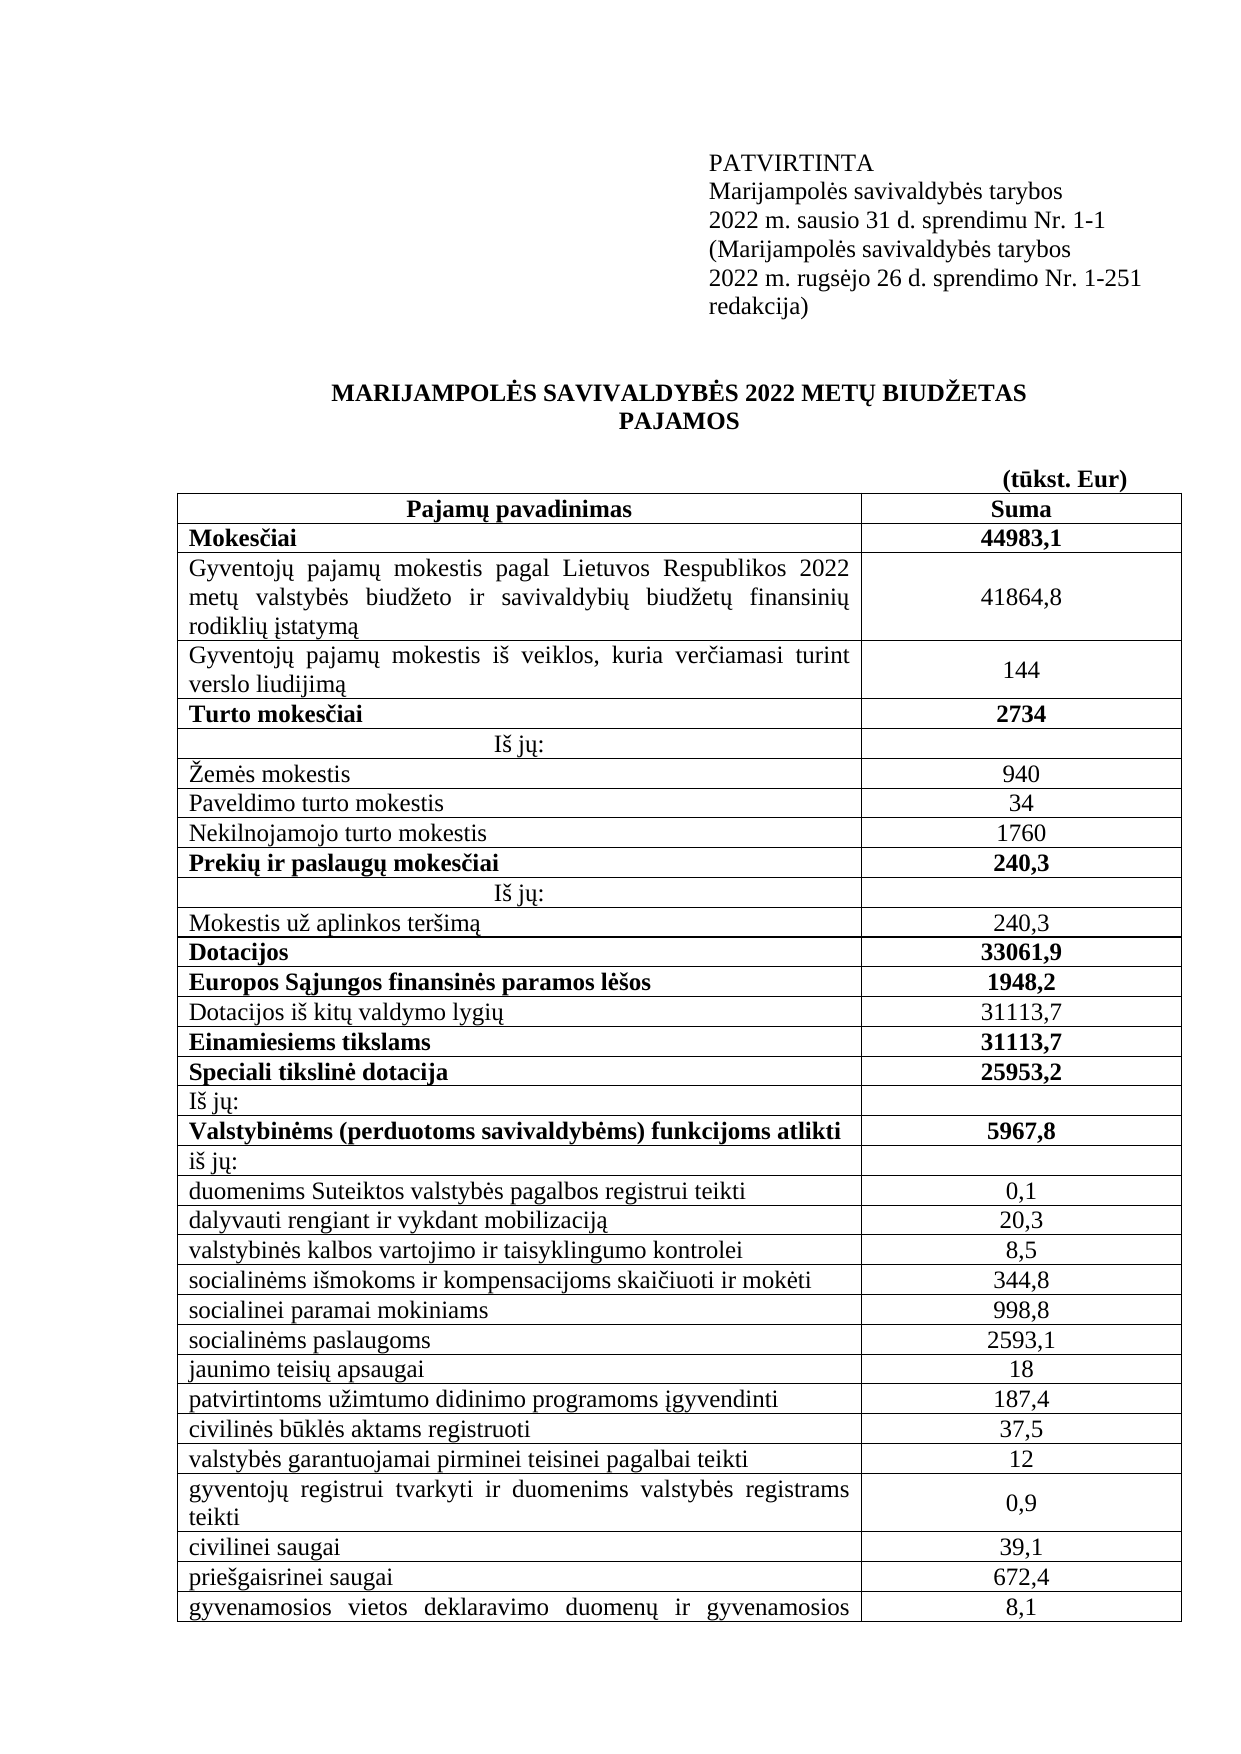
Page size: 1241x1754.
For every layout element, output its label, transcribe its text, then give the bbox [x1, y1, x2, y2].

table_cell civilinei saugai [178, 1532, 861, 1561]
table_cell 240,3 [862, 908, 1181, 936]
text Marijampolės savivaldybės tarybos [709, 176, 1181, 205]
table_cell [862, 729, 1181, 758]
table_cell socialinei paramai mokiniams [178, 1295, 861, 1324]
table_cell 18 [862, 1355, 1181, 1383]
table_cell Iš jų: [178, 878, 861, 907]
table_cell 8,5 [862, 1235, 1181, 1264]
table_cell [862, 878, 1181, 907]
table_cell 672,4 [862, 1562, 1181, 1591]
table_cell Žemės mokestis [178, 759, 861, 787]
table_cell Valstybinėms (perduotoms savivaldybėms) funkcijoms atlikti [178, 1116, 861, 1145]
table_cell jaunimo teisių apsaugai [178, 1355, 861, 1383]
table_cell Dotacijos iš kitų valdymo lygių [178, 997, 861, 1026]
text 2022 m. rugsėjo 26 d. sprendimo Nr. 1-251 [709, 263, 1181, 291]
table_header Pajamų pavadinimas [178, 494, 861, 522]
table_header Suma [862, 494, 1181, 522]
table_cell 187,4 [862, 1384, 1181, 1413]
table_cell Mokesčiai [178, 524, 861, 552]
table_cell Einamiesiems tikslams [178, 1027, 861, 1056]
table_cell 34 [862, 789, 1181, 817]
table_cell Turto mokesčiai [178, 699, 861, 728]
table_cell 344,8 [862, 1265, 1181, 1294]
table_cell Europos Sąjungos finansinės paramos lėšos [178, 967, 861, 996]
text (tūkst. Eur) [177, 464, 1181, 493]
table_cell 2593,1 [862, 1325, 1181, 1353]
table_cell 0,9 [862, 1474, 1181, 1531]
text PAJAMOS [177, 406, 1181, 435]
table_cell patvirtintoms užimtumo didinimo programoms įgyvendinti [178, 1384, 861, 1413]
table_cell iš jų: [178, 1146, 861, 1175]
table_cell [862, 1086, 1181, 1115]
table_cell duomenims Suteiktos valstybės pagalbos registrui teikti [178, 1176, 861, 1204]
table_cell 44983,1 [862, 524, 1181, 552]
table_cell socialinėms išmokoms ir kompensacijoms skaičiuoti ir mokėti [178, 1265, 861, 1294]
table_cell Iš jų: [178, 1086, 861, 1115]
table_cell civilinės būklės aktams registruoti [178, 1414, 861, 1443]
table_cell 1760 [862, 818, 1181, 847]
table_cell 8,1 [862, 1592, 1181, 1621]
table_cell Nekilnojamojo turto mokestis [178, 818, 861, 847]
table_cell 144 [862, 641, 1181, 698]
table_cell 20,3 [862, 1206, 1181, 1234]
table_cell 37,5 [862, 1414, 1181, 1443]
table_cell socialinėms paslaugoms [178, 1325, 861, 1353]
table_cell 39,1 [862, 1532, 1181, 1561]
table_cell Mokestis už aplinkos teršimą [178, 908, 861, 936]
table_cell dalyvauti rengiant ir vykdant mobilizaciją [178, 1206, 861, 1234]
table_cell Iš jų: [178, 729, 861, 758]
table_cell Gyventojų pajamų mokestis pagal Lietuvos Respublikos 2022 metų valstybės biudžeto ir savivaldybių biudžetų finansinių rodiklių įstatymą [178, 553, 861, 639]
text redakcija) [709, 291, 1181, 320]
table_cell 0,1 [862, 1176, 1181, 1204]
table_cell 1948,2 [862, 967, 1181, 996]
text 2022 m. sausio 31 d. sprendimu Nr. 1-1 [709, 205, 1181, 234]
table_cell valstybės garantuojamai pirminei teisinei pagalbai teikti [178, 1444, 861, 1473]
table_cell Paveldimo turto mokestis [178, 789, 861, 817]
text PATVIRTINTA [709, 148, 1181, 176]
table_cell 240,3 [862, 848, 1181, 877]
table_cell Speciali tikslinė dotacija [178, 1057, 861, 1085]
table_cell gyvenamosios vietos deklaravimo duomenų ir gyvenamosios [178, 1592, 861, 1621]
table_cell 998,8 [862, 1295, 1181, 1324]
table_cell gyventojų registrui tvarkyti ir duomenims valstybės registrams teikti [178, 1474, 861, 1531]
table_cell 33061,9 [862, 938, 1181, 966]
table_cell 31113,7 [862, 997, 1181, 1026]
text MARIJAMPOLĖS SAVIVALDYBĖS 2022 METŲ BIUDŽETAS [177, 378, 1181, 406]
table_cell Gyventojų pajamų mokestis iš veiklos, kuria verčiamasi turint verslo liudijimą [178, 641, 861, 698]
text (Marijampolės savivaldybės tarybos [709, 234, 1181, 263]
table_cell 12 [862, 1444, 1181, 1473]
table_cell [862, 1146, 1181, 1175]
table_cell Dotacijos [178, 938, 861, 966]
table_cell 41864,8 [862, 553, 1181, 639]
table_cell valstybinės kalbos vartojimo ir taisyklingumo kontrolei [178, 1235, 861, 1264]
table_cell 31113,7 [862, 1027, 1181, 1056]
table_cell 2734 [862, 699, 1181, 728]
table_cell priešgaisrinei saugai [178, 1562, 861, 1591]
table_cell 25953,2 [862, 1057, 1181, 1085]
table_cell 940 [862, 759, 1181, 787]
table_cell Prekių ir paslaugų mokesčiai [178, 848, 861, 877]
table_cell 5967,8 [862, 1116, 1181, 1145]
